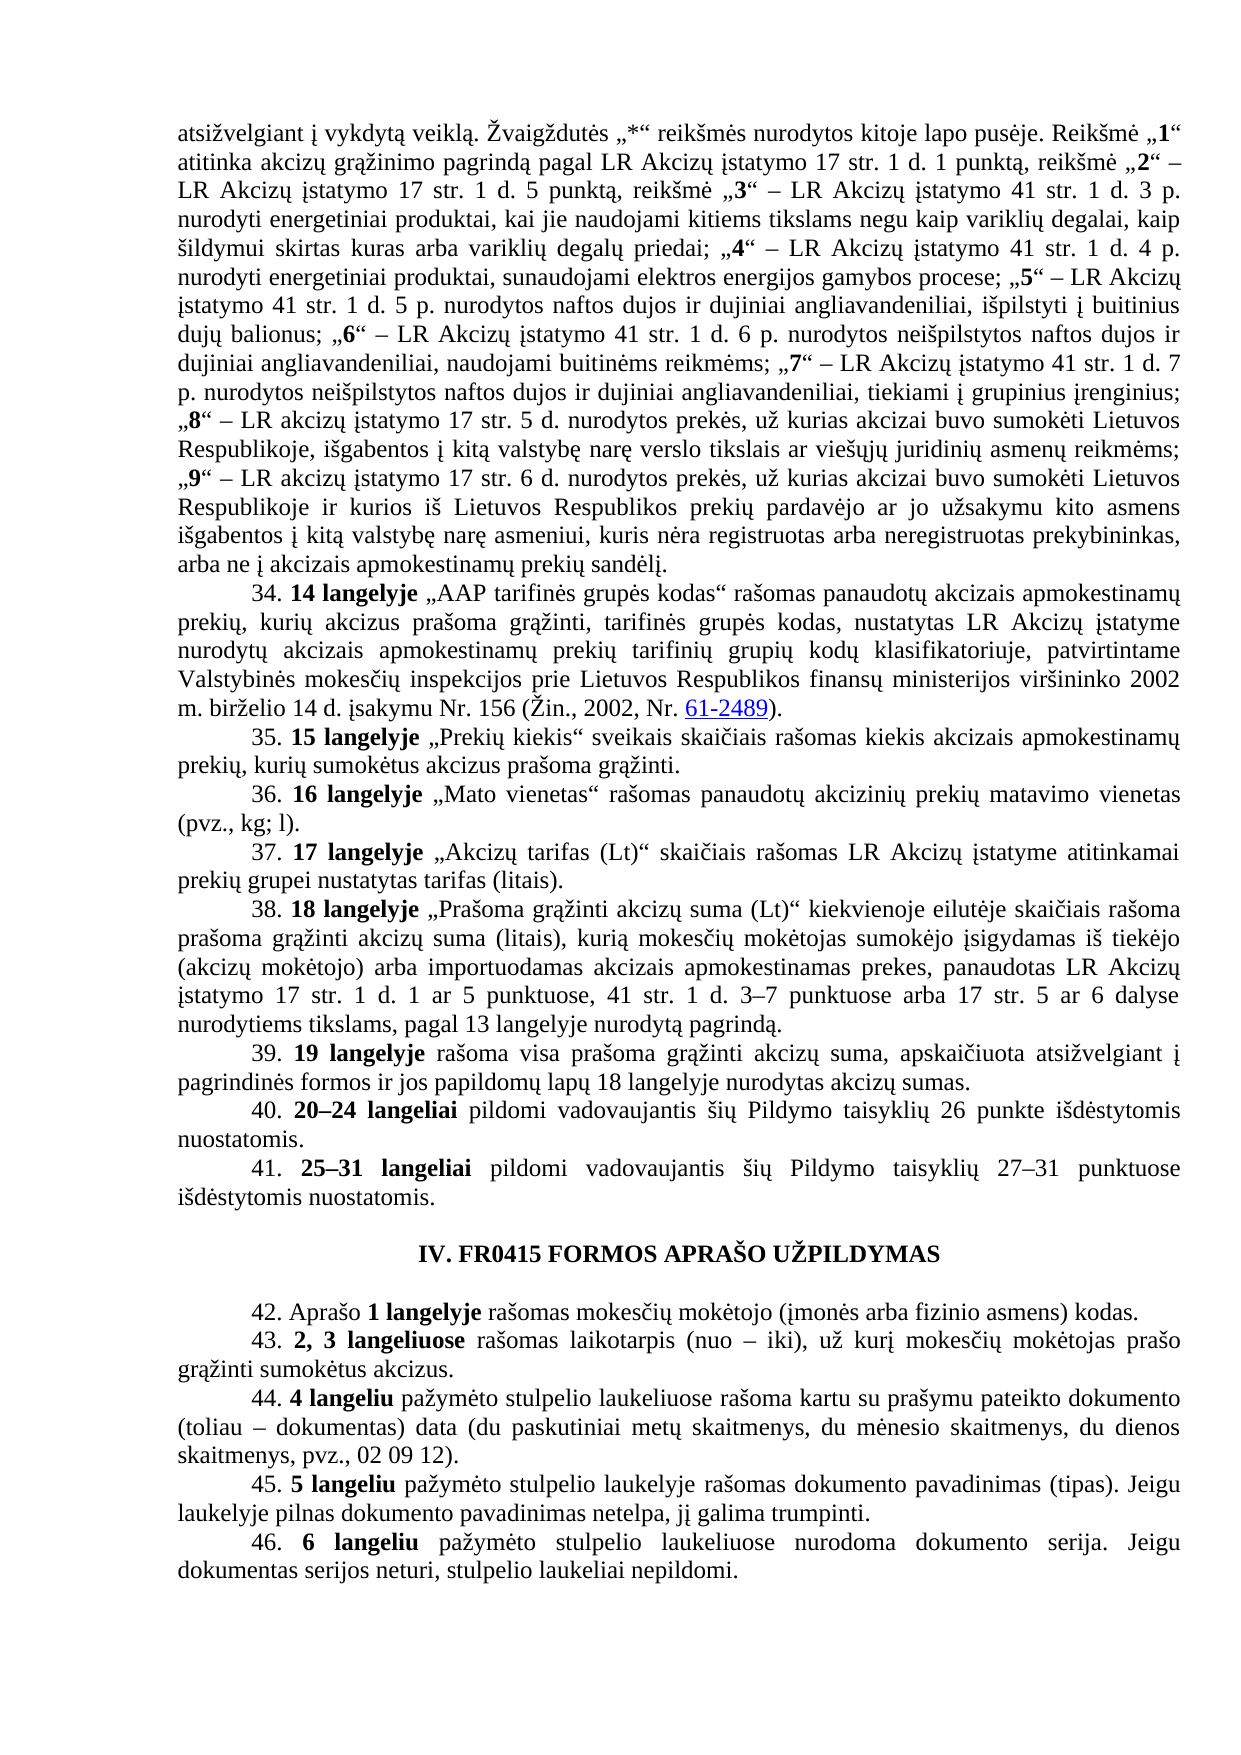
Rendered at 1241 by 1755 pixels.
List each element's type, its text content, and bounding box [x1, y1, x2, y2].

text 46. 6 langeliu pažymėto stulpelio laukeliuose nurodoma dokumento serija. Jeigu dokumentas serijos neturi, stulpelio laukeliai nepildomi. [177, 1527, 1181, 1584]
text 44. 4 langeliu pažymėto stulpelio laukeliuose rašoma kartu su prašymu pateikto dokumento (toliau – dokumentas) data (du paskutiniai metų skaitmenys, du mėnesio skaitmenys, du dienos skaitmenys, pvz., 02 09 12). [177, 1383, 1181, 1469]
text 40. 20–24 langeliai pildomi vadovaujantis šių Pildymo taisyklių 26 punkte išdėstytomis nuostatomis. [177, 1096, 1181, 1153]
text 39. 19 langelyje rašoma visa prašoma grąžinti akcizų suma, apskaičiuota atsižvelgiant į pagrindinės formos ir jos papildomų lapų 18 langelyje nurodytas akcizų sumas. [177, 1038, 1181, 1096]
text 45. 5 langeliu pažymėto stulpelio laukelyje rašomas dokumento pavadinimas (tipas). Jeigu laukelyje pilnas dokumento pavadinimas netelpa, jį galima trumpinti. [177, 1469, 1181, 1527]
text atsižvelgiant į vykdytą veiklą. Žvaigždutės „*“ reikšmės nurodytos kitoje lapo pusėje. Reikšmė „1“ atitinka akcizų grąžinimo pagrindą pagal LR Akcizų įstatymo 17 str. 1 d. 1 punktą, reikšmė „2“ – LR Akcizų įstatymo 17 str. 1 d. 5 punktą, reikšmė „3“ – LR Akcizų įstatymo 41 str. 1 d. 3 p. nurodyti energetiniai produktai, kai jie naudojami kitiems tikslams negu kaip variklių degalai, kaip šildymui skirtas kuras arba variklių degalų priedai; „4“ – LR Akcizų įstatymo 41 str. 1 d. 4 p. nurodyti energetiniai produktai, sunaudojami elektros energijos gamybos procese; „5“ – LR Akcizų įstatymo 41 str. 1 d. 5 p. nurodytos naftos dujos ir dujiniai angliavandeniliai, išpilstyti į buitinius dujų balionus; „6“ – LR Akcizų įstatymo 41 str. 1 d. 6 p. nurodytos neišpilstytos naftos dujos ir dujiniai angliavandeniliai, naudojami buitinėms reikmėms; „7“ – LR Akcizų įstatymo 41 str. 1 d. 7 p. nurodytos neišpilstytos naftos dujos ir dujiniai angliavandeniliai, tiekiami į grupinius įrenginius; „8“ – LR akcizų įstatymo 17 str. 5 d. nurodytos prekės, už kurias akcizai buvo sumokėti Lietuvos Respublikoje, išgabentos į kitą valstybę narę verslo tikslais ar viešųjų juridinių asmenų reikmėms; „9“ – LR akcizų įstatymo 17 str. 6 d. nurodytos prekės, už kurias akcizai buvo sumokėti Lietuvos Respublikoje ir kurios iš Lietuvos Respublikos prekių pardavėjo ar jo užsakymu kito asmens išgabentos į kitą valstybę narę asmeniui, kuris nėra registruotas arba neregistruotas prekybininkas, arba ne į akcizais apmokestinamų prekių sandėlį. [177, 118, 1181, 578]
text 36. 16 langelyje „Mato vienetas“ rašomas panaudotų akcizinių prekių matavimo vienetas (pvz., kg; l). [177, 779, 1181, 837]
text 35. 15 langelyje „Prekių kiekis“ sveikais skaičiais rašomas kiekis akcizais apmokestinamų prekių, kurių sumokėtus akcizus prašoma grąžinti. [177, 722, 1181, 779]
text IV. FR0415 FORMOS APRAŠO UŽPILDYMAS [177, 1239, 1181, 1268]
text 43. 2, 3 langeliuose rašomas laikotarpis (nuo – iki), už kurį mokesčių mokėtojas prašo grąžinti sumokėtus akcizus. [177, 1326, 1181, 1383]
text 41. 25–31 langeliai pildomi vadovaujantis šių Pildymo taisyklių 27–31 punktuose išdėstytomis nuostatomis. [177, 1153, 1181, 1211]
text 37. 17 langelyje „Akcizų tarifas (Lt)“ skaičiais rašomas LR Akcizų įstatyme atitinkamai prekių grupei nustatytas tarifas (litais). [177, 837, 1181, 894]
text 34. 14 langelyje „AAP tarifinės grupės kodas“ rašomas panaudotų akcizais apmokestinamų prekių, kurių akcizus prašoma grąžinti, tarifinės grupės kodas, nustatytas LR Akcizų įstatyme nurodytų akcizais apmokestinamų prekių tarifinių grupių kodų klasifikatoriuje, patvirtintame Valstybinės mokesčių inspekcijos prie Lietuvos Respublikos finansų ministerijos viršininko 2002 m. birželio 14 d. įsakymu Nr. 156 (Žin., 2002, Nr. 61-2489). [177, 578, 1181, 722]
text 42. Aprašo 1 langelyje rašomas mokesčių mokėtojo (įmonės arba fizinio asmens) kodas. [177, 1297, 1181, 1326]
text 38. 18 langelyje „Prašoma grąžinti akcizų suma (Lt)“ kiekvienoje eilutėje skaičiais rašoma prašoma grąžinti akcizų suma (litais), kurią mokesčių mokėtojas sumokėjo įsigydamas iš tiekėjo (akcizų mokėtojo) arba importuodamas akcizais apmokestinamas prekes, panaudotas LR Akcizų įstatymo 17 str. 1 d. 1 ar 5 punktuose, 41 str. 1 d. 3–7 punktuose arba 17 str. 5 ar 6 dalyse nurodytiems tikslams, pagal 13 langelyje nurodytą pagrindą. [177, 894, 1181, 1038]
